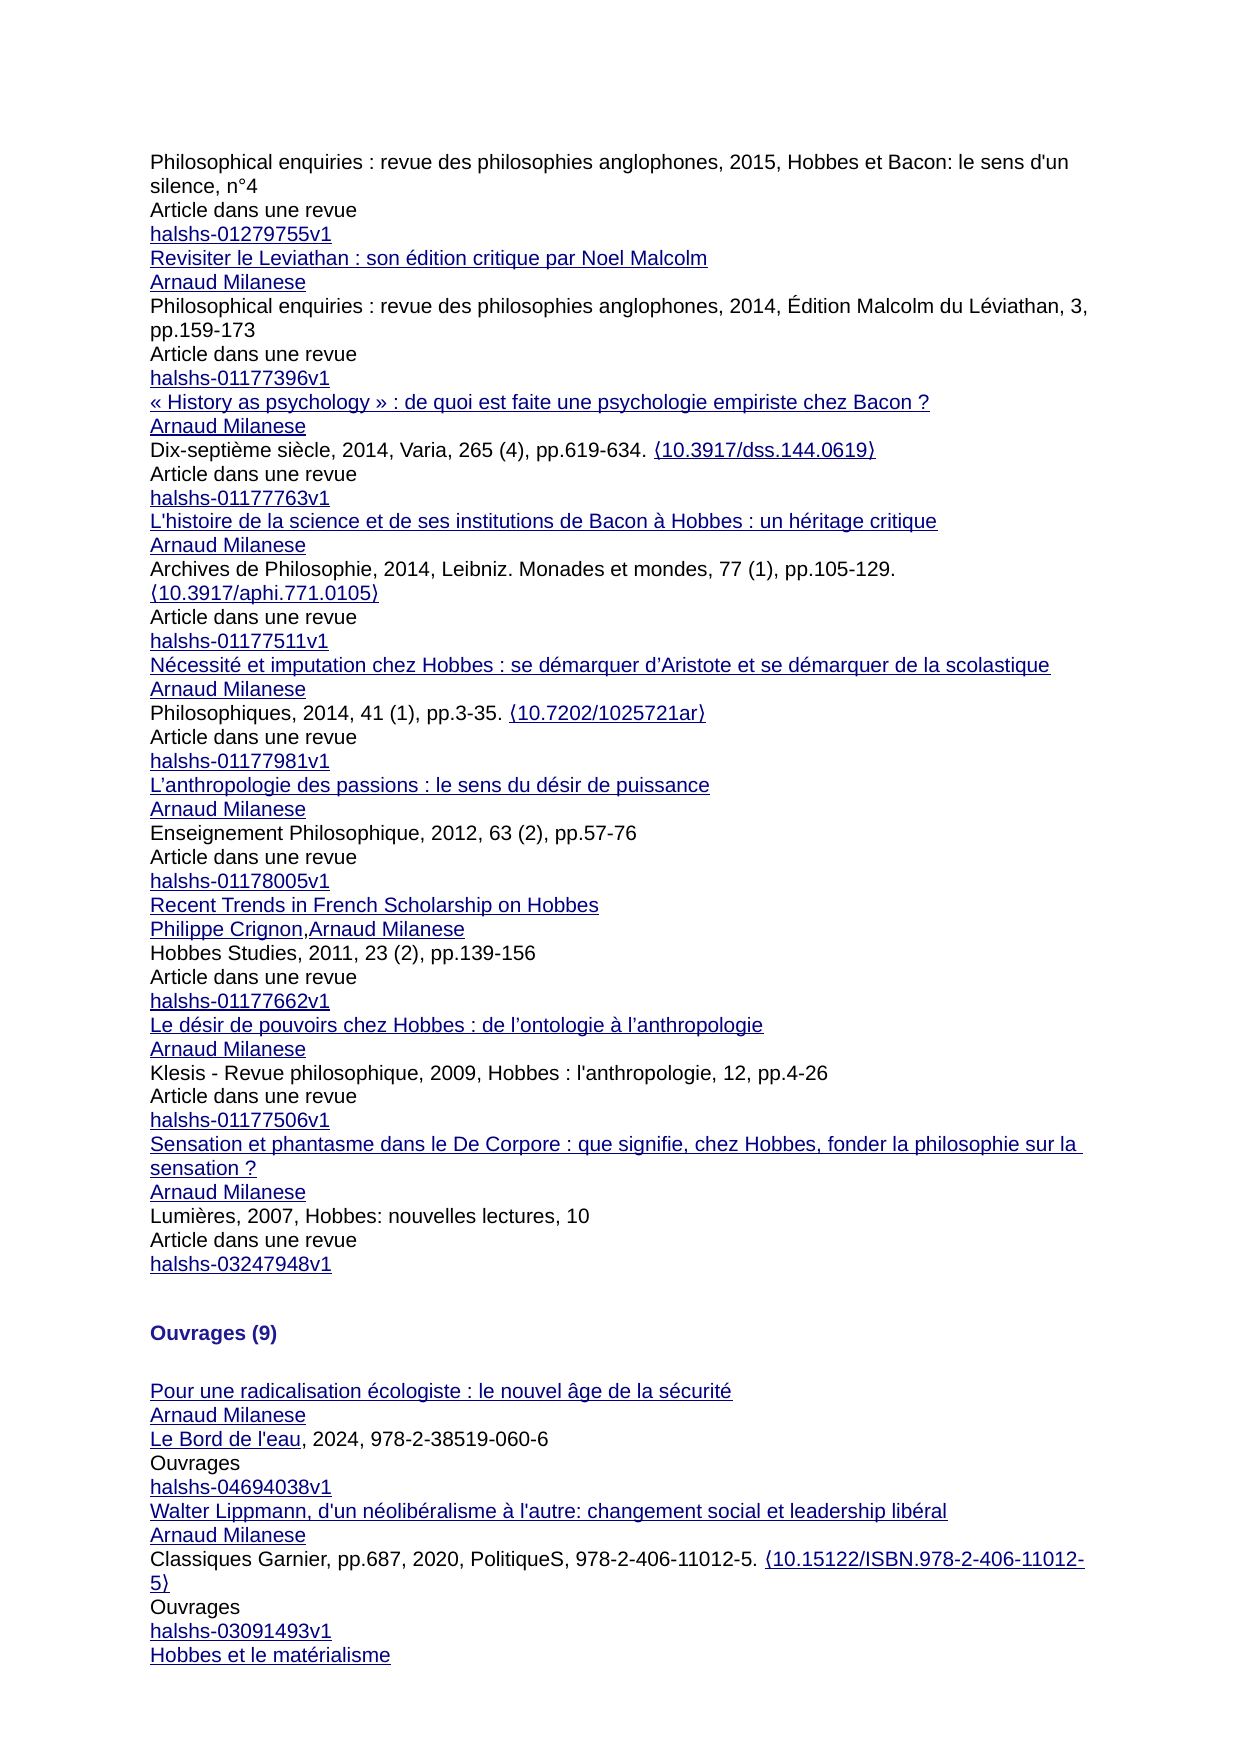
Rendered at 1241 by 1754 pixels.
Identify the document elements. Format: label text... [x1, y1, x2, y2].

table_cell Nécessité et imputation chez Hobbes : se démarquer d’Aristote et se démarquer de la scolastique Arnaud Milanese Philosophiques, 2014, 41 (1), pp.3-35. ⟨10.7202/1025721ar⟩ Article dans une revue halshs-01177981v1 [150, 653, 1090, 773]
table_cell L’anthropologie des passions : le sens du désir de puissance Arnaud Milanese Enseignement Philosophique, 2012, 63 (2), pp.57-76 Article dans une revue halshs-01178005v1 [150, 773, 1090, 893]
table_cell Sensation et phantasme dans le De Corpore : que signifie, chez Hobbes, fonder la philosophie sur la sensation ? Arnaud Milanese Lumières, 2007, Hobbes: nouvelles lectures, 10 Article dans une revue halshs-03247948v1 [150, 1132, 1090, 1276]
table_header Pour une radicalisation écologiste : le nouvel âge de la sécurité Arnaud Milanese Le Bord de l'eau, 2024, 978-2-38519-060-6 Ouvrages halshs-04694038v1 [150, 1379, 1090, 1499]
subtitle Ouvrages (9) [150, 1321, 1090, 1345]
table_cell Recent Trends in French Scholarship on Hobbes Philippe Crignon,Arnaud Milanese Hobbes Studies, 2011, 23 (2), pp.139-156 Article dans une revue halshs-01177662v1 [150, 893, 1090, 1012]
table_cell Hobbes et le matérialisme [150, 1643, 1090, 1667]
table_cell Walter Lippmann, d'un néolibéralisme à l'autre: changement social et leadership libéral Arnaud Milanese Classiques Garnier, pp.687, 2020, PolitiqueS, 978-2-406-11012-5. ⟨10.15122/ISBN.978-2-406-11012-5⟩ Ouvrages halshs-03091493v1 [150, 1499, 1090, 1643]
table_cell « History as psychology » : de quoi est faite une psychologie empiriste chez Bacon ? Arnaud Milanese Dix-septième siècle, 2014, Varia, 265 (4), pp.619-634. ⟨10.3917/dss.144.0619⟩ Article dans une revue halshs-01177763v1 [150, 390, 1090, 509]
table_cell Philosophical enquiries : revue des philosophies anglophones, 2015, Hobbes et Bacon: le sens d'un silence, n°4 Article dans une revue halshs-01279755v1 [150, 150, 1090, 246]
table_cell Le désir de pouvoirs chez Hobbes : de l’ontologie à l’anthropologie Arnaud Milanese Klesis - Revue philosophique, 2009, Hobbes : l'anthropologie, 12, pp.4-26 Article dans une revue halshs-01177506v1 [150, 1013, 1090, 1132]
table_cell L'histoire de la science et de ses institutions de Bacon à Hobbes : un héritage critique Arnaud Milanese Archives de Philosophie, 2014, Leibniz. Monades et mondes, 77 (1), pp.105-129. ⟨10.3917/aphi.771.0105⟩ Article dans une revue halshs-01177511v1 [150, 509, 1090, 653]
table_cell Revisiter le Leviathan : son édition critique par Noel Malcolm Arnaud Milanese Philosophical enquiries : revue des philosophies anglophones, 2014, Édition Malcolm du Léviathan, 3, pp.159-173 Article dans une revue halshs-01177396v1 [150, 246, 1090, 389]
